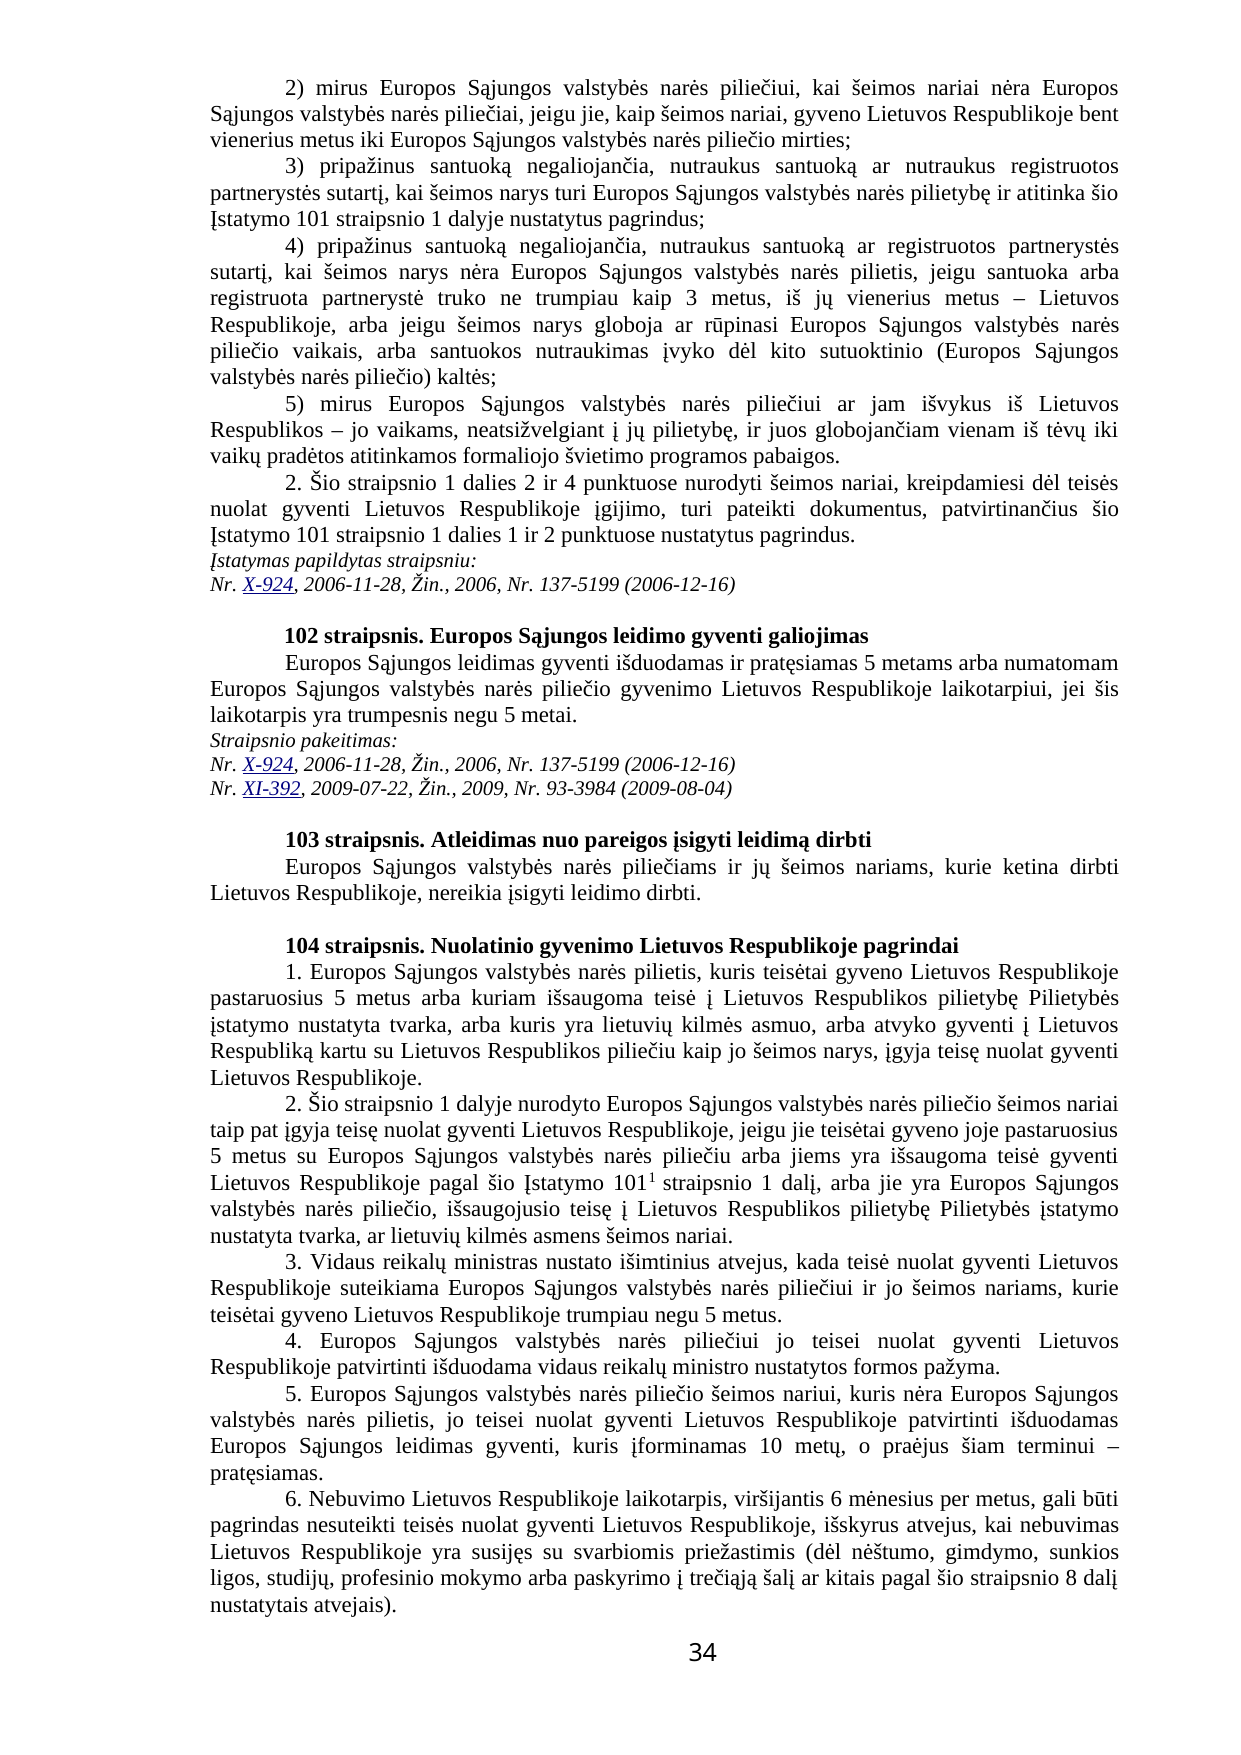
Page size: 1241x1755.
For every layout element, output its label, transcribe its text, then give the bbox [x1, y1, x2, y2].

text 2. Šio straipsnio 1 dalyje nurodyto Europos Sąjungos valstybės narės piliečio šeimos nariai taip pat įgyja teisę nuolat gyventi Lietuvos Respublikoje, jeigu jie teisėtai gyveno joje pastaruosius 5 metus su Europos Sąjungos valstybės narės piliečiu arba jiems yra išsaugoma teisė gyventi Lietuvos Respublikoje pagal šio Įstatymo 1011 straipsnio 1 dalį, arba jie yra Europos Sąjungos valstybės narės piliečio, išsaugojusio teisę į Lietuvos Respublikos pilietybę Pilietybės įstatymo nustatyta tvarka, ar lietuvių kilmės asmens šeimos nariai. [210, 1090, 1120, 1248]
text Įstatymas papildytas straipsniu: [210, 548, 1120, 572]
text Europos Sąjungos valstybės narės piliečiams ir jų šeimos nariams, kurie ketina dirbti Lietuvos Respublikoje, nereikia įsigyti leidimo dirbti. [210, 853, 1120, 905]
text 1. Europos Sąjungos valstybės narės pilietis, kuris teisėtai gyveno Lietuvos Respublikoje pastaruosius 5 metus arba kuriam išsaugoma teisė į Lietuvos Respublikos pilietybę Pilietybės įstatymo nustatyta tvarka, arba kuris yra lietuvių kilmės asmuo, arba atvyko gyventi į Lietuvos Respubliką kartu su Lietuvos Respublikos piliečiu kaip jo šeimos narys, įgyja teisę nuolat gyventi Lietuvos Respublikoje. [210, 958, 1120, 1090]
text Nr. X-924, 2006-11-28, Žin., 2006, Nr. 137-5199 (2006-12-16) [210, 572, 1120, 596]
text 2) mirus Europos Sąjungos valstybės narės piliečiui, kai šeimos nariai nėra Europos Sąjungos valstybės narės piliečiai, jeigu jie, kaip šeimos nariai, gyveno Lietuvos Respublikoje bent vienerius metus iki Europos Sąjungos valstybės narės piliečio mirties; [210, 73, 1120, 153]
text Nr. X-924, 2006-11-28, Žin., 2006, Nr. 137-5199 (2006-12-16) [210, 752, 1120, 776]
text 103 straipsnis. Atleidimas nuo pareigos įsigyti leidimą dirbti [210, 826, 1120, 853]
text 4) pripažinus santuoką negaliojančia, nutraukus santuoką ar registruotos partnerystės sutartį, kai šeimos narys nėra Europos Sąjungos valstybės narės pilietis, jeigu santuoka arba registruota partnerystė truko ne trumpiau kaip 3 metus, iš jų vienerius metus – Lietuvos Respublikoje, arba jeigu šeimos narys globoja ar rūpinasi Europos Sąjungos valstybės narės piliečio vaikais, arba santuokos nutraukimas įvyko dėl kito sutuoktinio (Europos Sąjungos valstybės narės piliečio) kaltės; [210, 232, 1120, 390]
text Europos Sąjungos leidimas gyventi išduodamas ir pratęsiamas 5 metams arba numatomam Europos Sąjungos valstybės narės piliečio gyvenimo Lietuvos Respublikoje laikotarpiui, jei šis laikotarpis yra trumpesnis negu 5 metai. [210, 649, 1120, 728]
text 3. Vidaus reikalų ministras nustato išimtinius atvejus, kada teisė nuolat gyventi Lietuvos Respublikoje suteikiama Europos Sąjungos valstybės narės piliečiui ir jo šeimos nariams, kurie teisėtai gyveno Lietuvos Respublikoje trumpiau negu 5 metus. [210, 1248, 1120, 1327]
text Straipsnio pakeitimas: [210, 728, 1120, 752]
text 3) pripažinus santuoką negaliojančia, nutraukus santuoką ar nutraukus registruotos partnerystės sutartį, kai šeimos narys turi Europos Sąjungos valstybės narės pilietybę ir atitinka šio Įstatymo 101 straipsnio 1 dalyje nustatytus pagrindus; [210, 153, 1120, 232]
text 6. Nebuvimo Lietuvos Respublikoje laikotarpis, viršijantis 6 mėnesius per metus, gali būti pagrindas nesuteikti teisės nuolat gyventi Lietuvos Respublikoje, išskyrus atvejus, kai nebuvimas Lietuvos Respublikoje yra susijęs su svarbiomis priežastimis (dėl nėštumo, gimdymo, sunkios ligos, studijų, profesinio mokymo arba paskyrimo į trečiąją šalį ar kitais pagal šio straipsnio 8 dalį nustatytais atvejais). [210, 1485, 1120, 1617]
text 5) mirus Europos Sąjungos valstybės narės piliečiui ar jam išvykus iš Lietuvos Respublikos – jo vaikams, neatsižvelgiant į jų pilietybę, ir juos globojančiam vienam iš tėvų iki vaikų pradėtos atitinkamos formaliojo švietimo programos pabaigos. [210, 390, 1120, 469]
text 2. Šio straipsnio 1 dalies 2 ir 4 punktuose nurodyti šeimos nariai, kreipdamiesi dėl teisės nuolat gyventi Lietuvos Respublikoje įgijimo, turi pateikti dokumentus, patvirtinančius šio Įstatymo 101 straipsnio 1 dalies 1 ir 2 punktuose nustatytus pagrindus. [210, 469, 1120, 548]
text 5. Europos Sąjungos valstybės narės piliečio šeimos nariui, kuris nėra Europos Sąjungos valstybės narės pilietis, jo teisei nuolat gyventi Lietuvos Respublikoje patvirtinti išduodamas Europos Sąjungos leidimas gyventi, kuris įforminamas 10 metų, o praėjus šiam terminui – pratęsiamas. [210, 1380, 1120, 1485]
text 102 straipsnis. Europos Sąjungos leidimo gyventi galiojimas [284, 622, 1120, 649]
text 104 straipsnis. Nuolatinio gyvenimo Lietuvos Respublikoje pagrindai [210, 932, 1120, 958]
text Nr. XI-392, 2009-07-22, Žin., 2009, Nr. 93-3984 (2009-08-04) [210, 776, 1120, 800]
text 4. Europos Sąjungos valstybės narės piliečiui jo teisei nuolat gyventi Lietuvos Respublikoje patvirtinti išduodama vidaus reikalų ministro nustatytos formos pažyma. [210, 1327, 1120, 1380]
